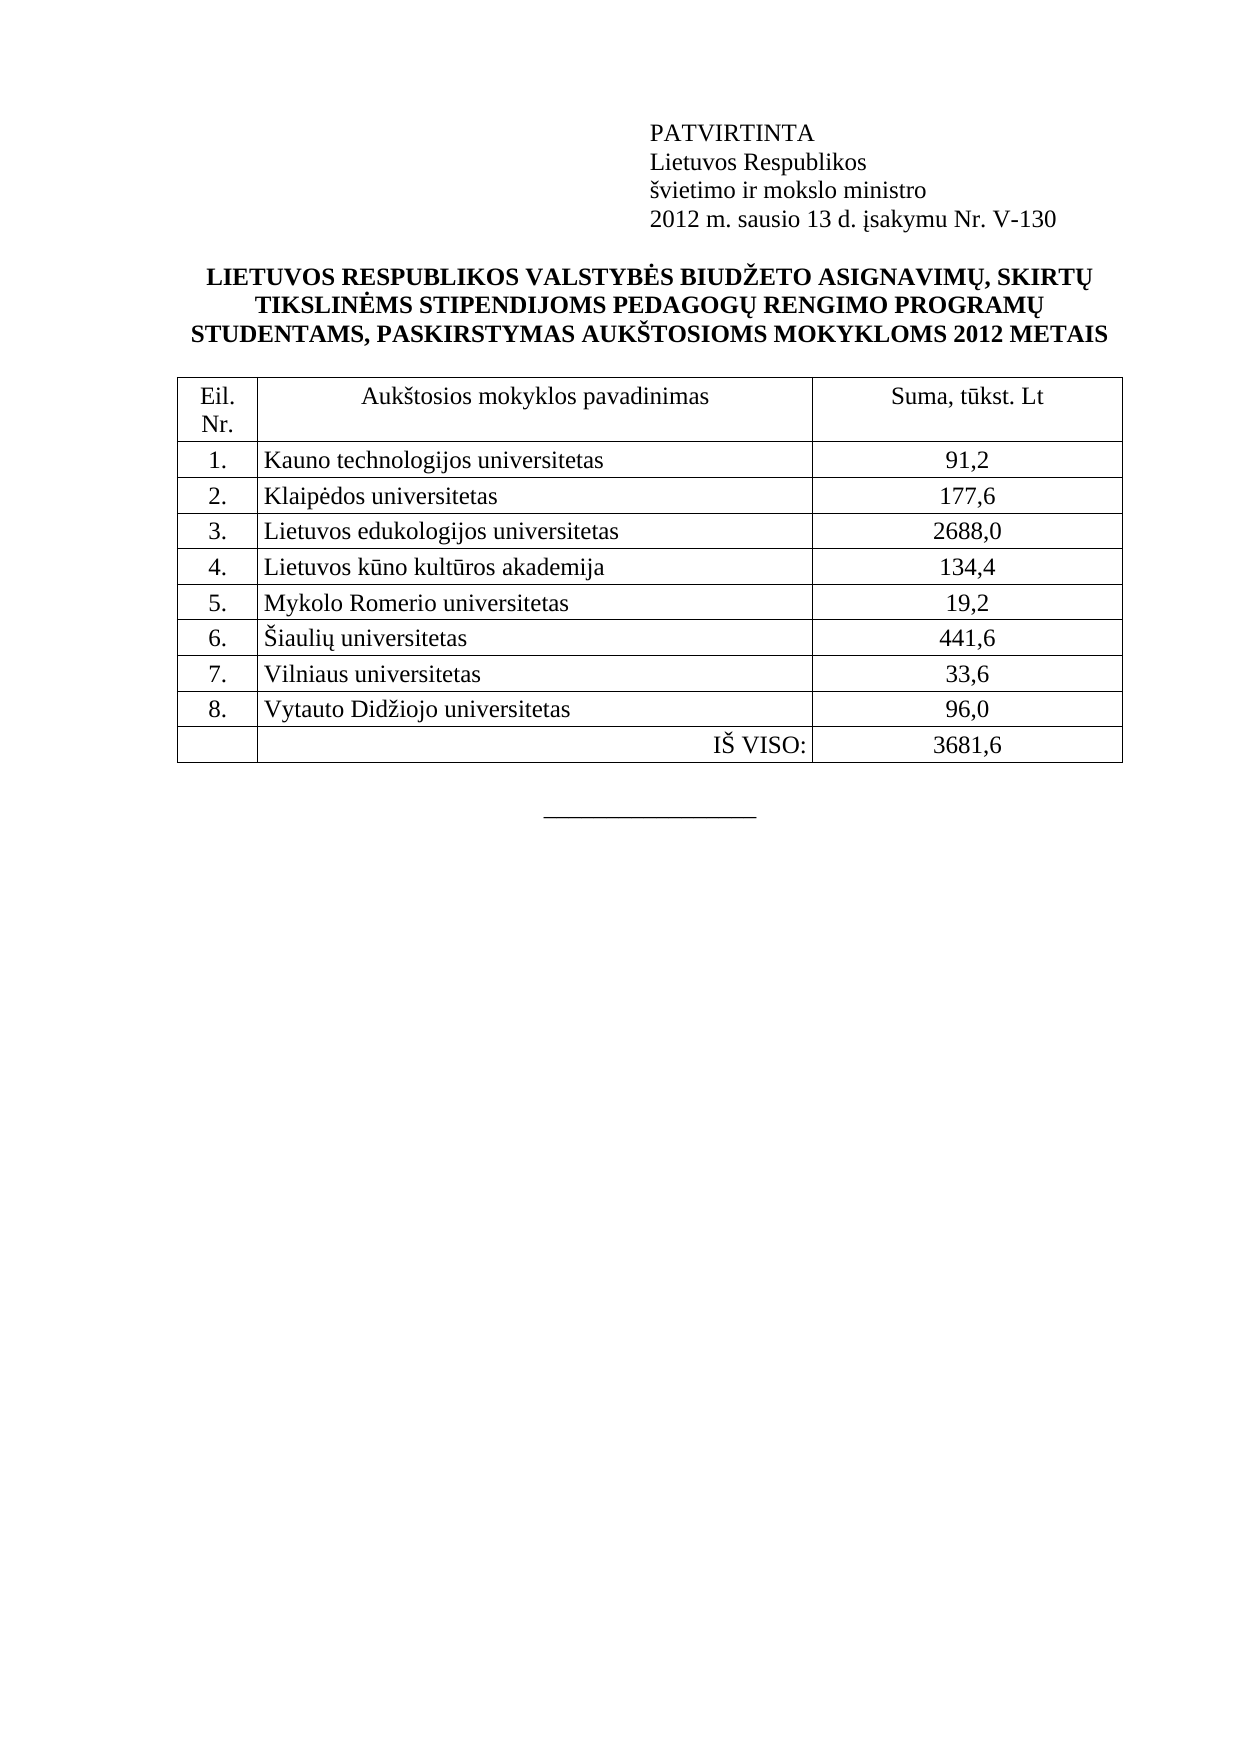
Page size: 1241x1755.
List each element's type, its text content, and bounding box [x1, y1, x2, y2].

table_cell IŠ VISO: [258, 727, 812, 762]
table_cell 5. [178, 585, 257, 619]
table_cell 134,4 [813, 549, 1122, 584]
text _________________ [177, 792, 1122, 820]
table_cell 8. [178, 692, 257, 726]
table_cell 441,6 [813, 620, 1122, 655]
table_cell 2. [178, 478, 257, 512]
text LIETUVOS RESPUBLIKOS VALSTYBĖS BIUDŽETO ASIGNAVIMŲ, SKIRTŲ TIKSLINĖMS STIPENDIJOMS PEDAGOGŲ RENGIMO PROGRAMŲ STUDENTAMS, PASKIRSTYMAS AUKŠTOSIOMS MOKYKLOMS 2012 METAIS [177, 262, 1122, 348]
table_cell Vytauto Didžiojo universitetas [258, 692, 812, 726]
text Lietuvos Respublikos [649, 147, 1122, 176]
table_cell [178, 727, 257, 762]
table_cell Mykolo Romerio universitetas [258, 585, 812, 619]
table_cell 19,2 [813, 585, 1122, 619]
table_cell 33,6 [813, 656, 1122, 691]
table_cell 4. [178, 549, 257, 584]
table_cell Lietuvos kūno kultūros akademija [258, 549, 812, 584]
table_cell 2688,0 [813, 514, 1122, 548]
table_cell Klaipėdos universitetas [258, 478, 812, 512]
table_cell 177,6 [813, 478, 1122, 512]
table_cell 3681,6 [813, 727, 1122, 762]
table_cell Lietuvos edukologijos universitetas [258, 514, 812, 548]
table_cell Vilniaus universitetas [258, 656, 812, 691]
table_header Aukštosios mokyklos pavadinimas [258, 378, 812, 441]
text 2012 m. sausio 13 d. įsakymu Nr. V-130 [649, 204, 1122, 233]
table_cell Šiaulių universitetas [258, 620, 812, 655]
table_cell 6. [178, 620, 257, 655]
table_cell 7. [178, 656, 257, 691]
table_cell 96,0 [813, 692, 1122, 726]
table_cell Kauno technologijos universitetas [258, 442, 812, 477]
table_header Eil. Nr. [178, 378, 257, 441]
text PATVIRTINTA [649, 118, 1122, 147]
table_header Suma, tūkst. Lt [813, 378, 1122, 441]
table_cell 91,2 [813, 442, 1122, 477]
table_cell 1. [178, 442, 257, 477]
table_cell 3. [178, 514, 257, 548]
text švietimo ir mokslo ministro [649, 176, 1122, 204]
